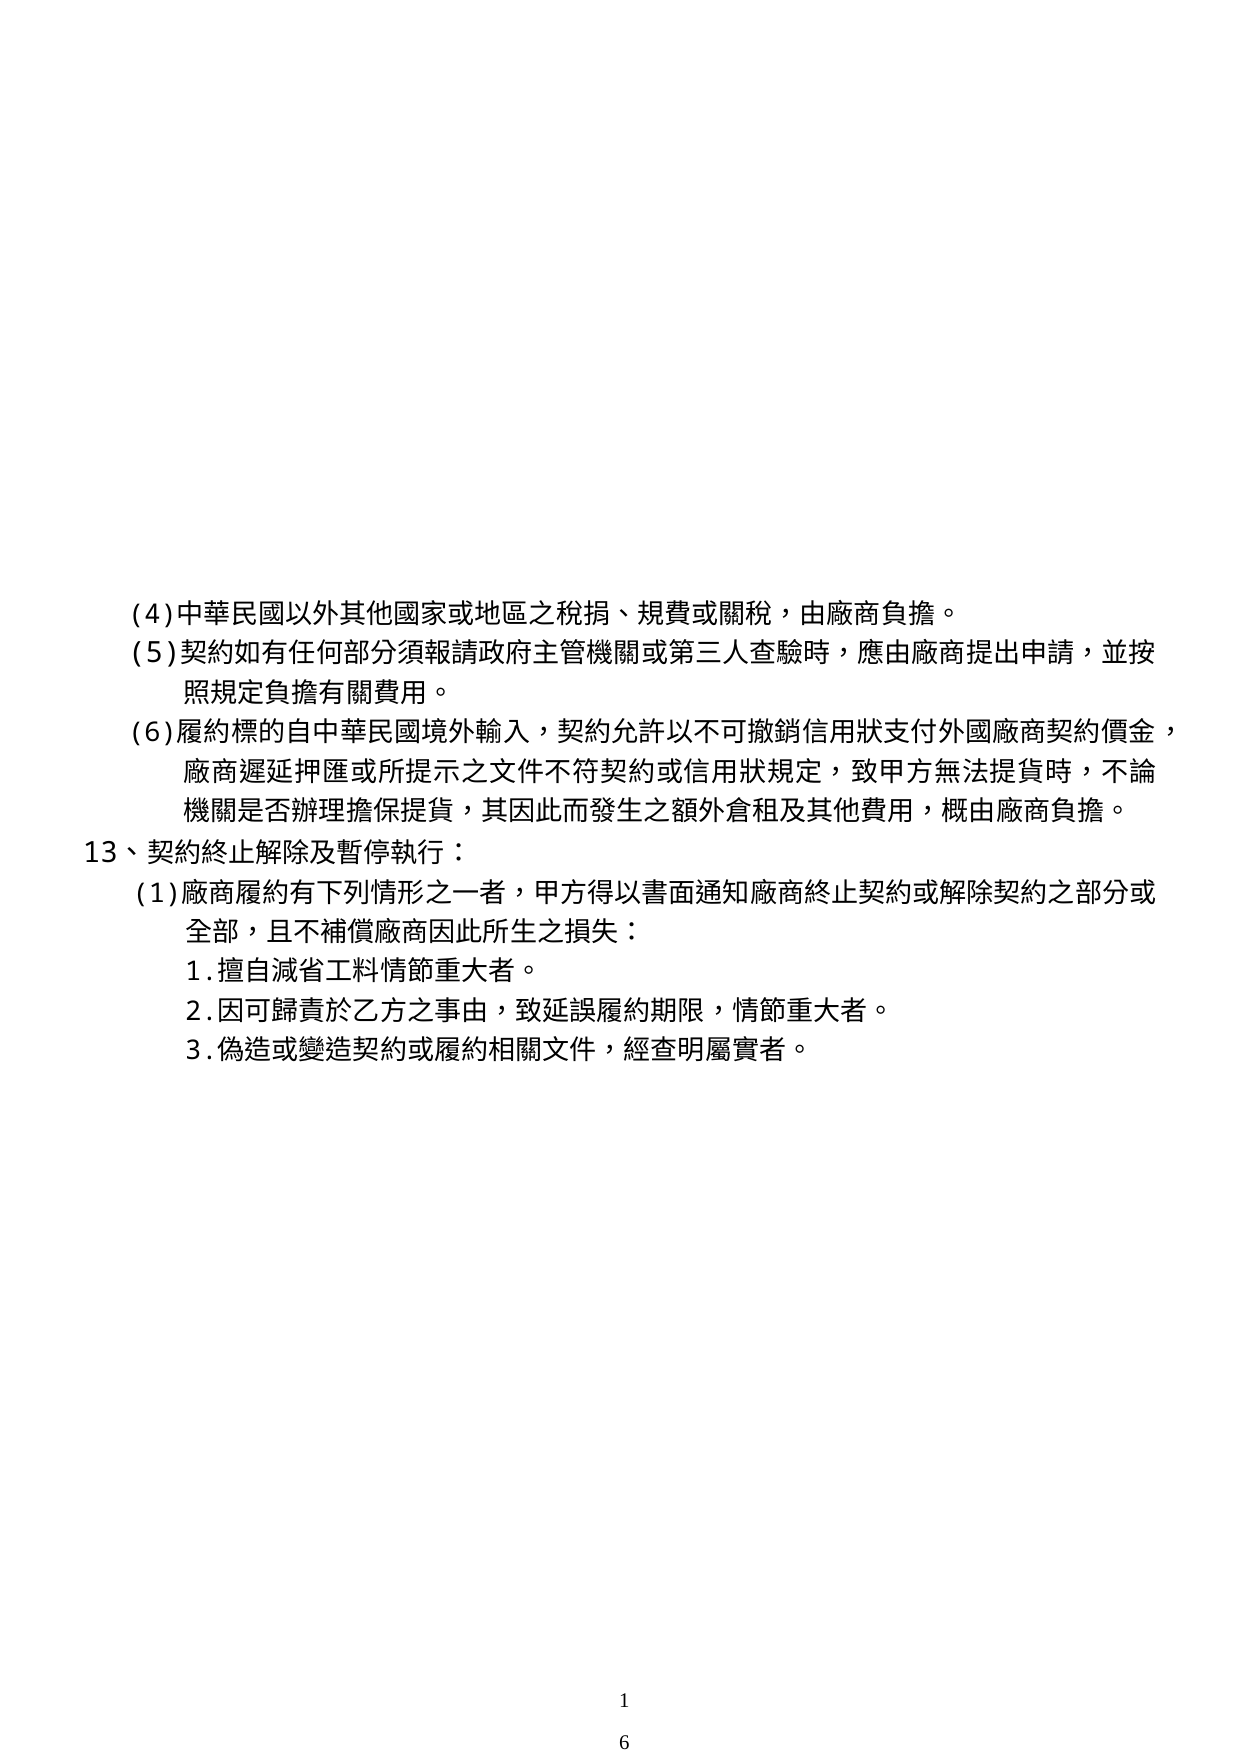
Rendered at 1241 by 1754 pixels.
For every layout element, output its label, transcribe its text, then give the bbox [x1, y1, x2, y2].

list 廠商履約有下列情形之一者，甲方得以書面通知廠商終止契約或解除契約之部分或全部，且不補償廠商因此所生之損失： [132, 871, 1157, 949]
text 3.偽造或變造契約或履約相關文件，經查明屬實者。 [185, 1028, 1157, 1067]
list 契約終止解除及暫停執行： [83, 828, 1157, 871]
list 履約標的自中華民國境外輸入，契約允許以不可撤銷信用狀支付外國廠商契約價金，廠商遲延押匯或所提示之文件不符契約或信用狀規定，致甲方無法提貨時，不論機關是否辦理擔保提貨，其因此而發生之額外倉租及其他費用，概由廠商負擔。 [128, 710, 1157, 828]
text 2.因可歸責於乙方之事由，致延誤履約期限，情節重大者。 [185, 988, 1157, 1028]
list 契約如有任何部分須報請政府主管機關或第三人查驗時，應由廠商提出申請，並按照規定負擔有關費用。 [128, 631, 1157, 710]
list 中華民國以外其他國家或地區之稅捐、規費或關稅，由廠商負擔。 [128, 592, 1157, 631]
text 1.擅自減省工料情節重大者。 [185, 949, 1157, 988]
